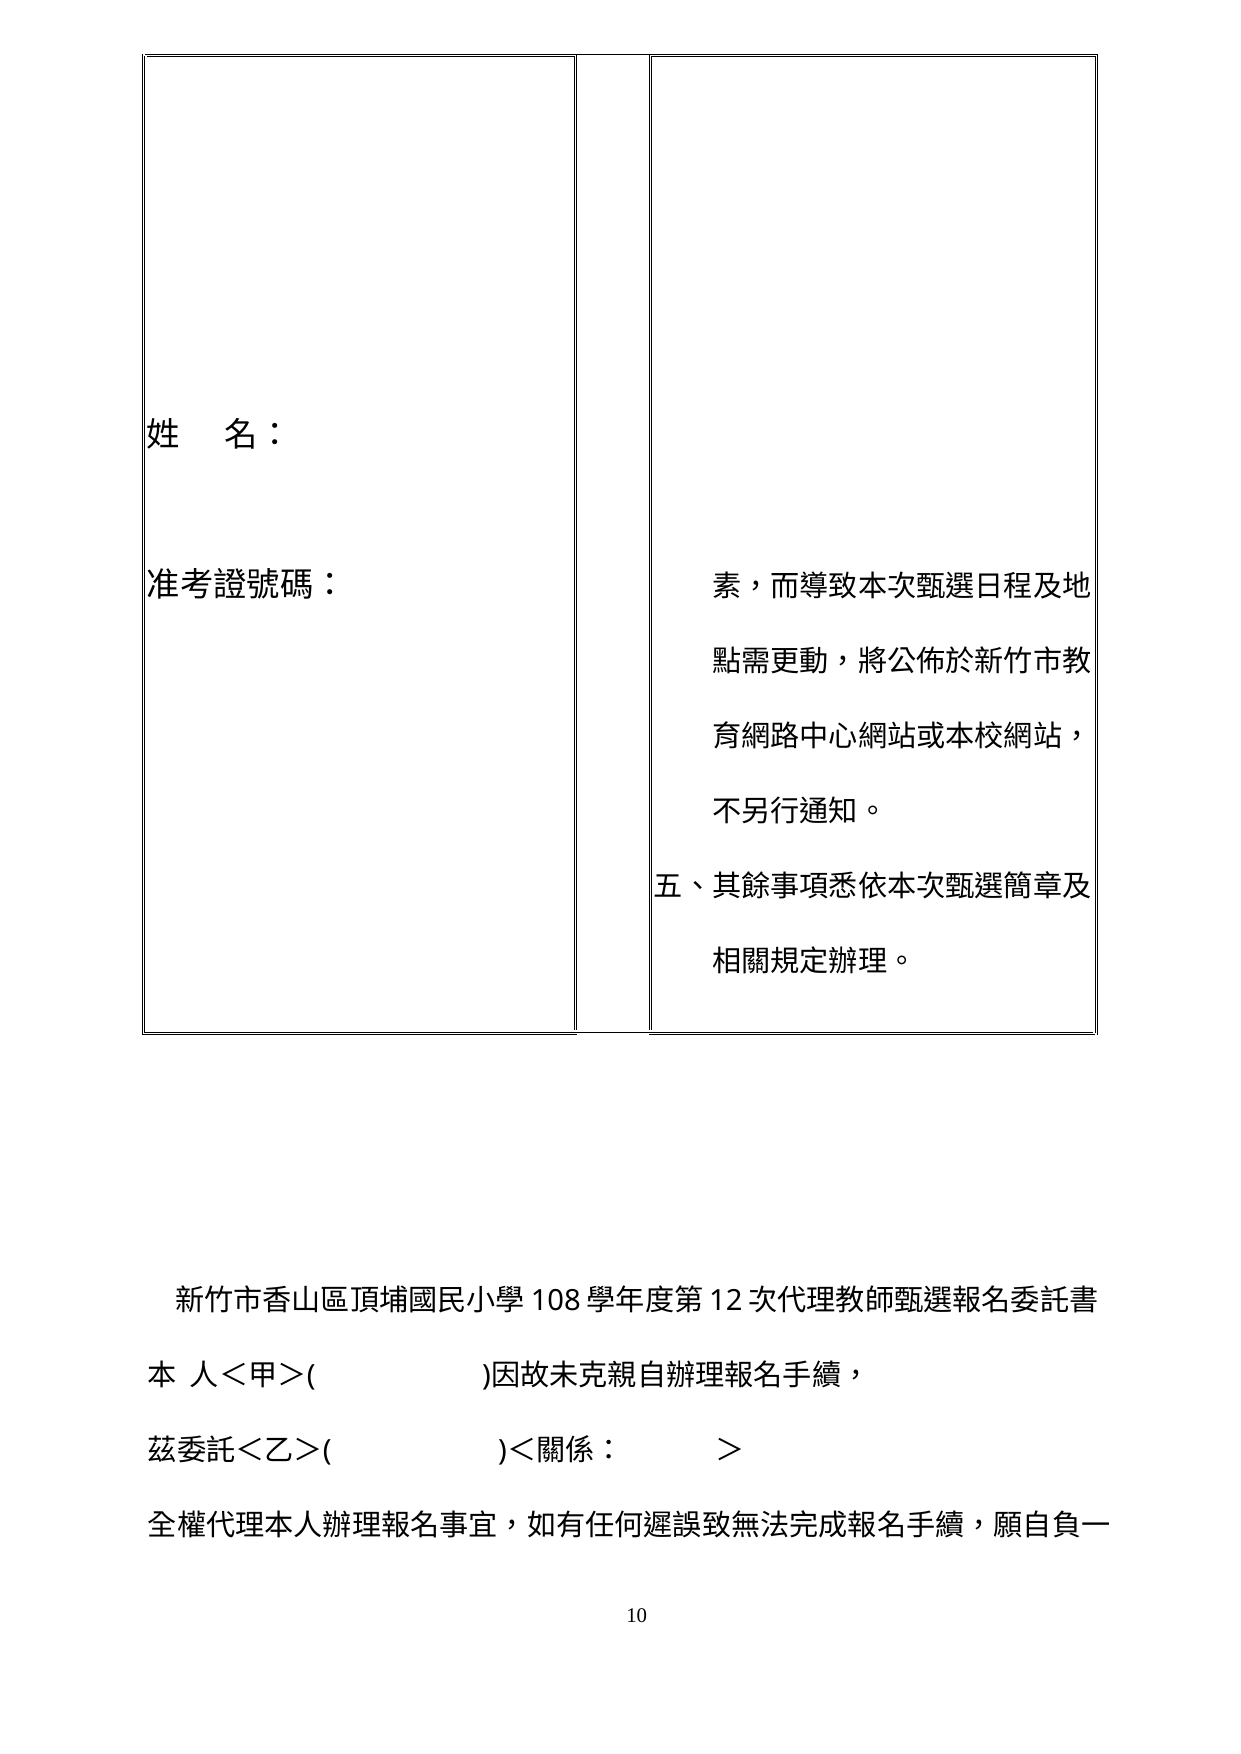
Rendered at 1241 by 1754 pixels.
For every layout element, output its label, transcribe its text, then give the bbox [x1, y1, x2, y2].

table_header 素，而導致本次甄選日程及地點需更動，將公佈於新竹市教育網路中心網站或本校網站，不另行通知。 五、其餘事項悉依本次甄選簡章及相關規定辦理。 [651, 57, 1095, 1032]
table_header [575, 55, 651, 1032]
text 茲委託＜乙＞( )＜關係： ＞ [148, 1410, 1125, 1485]
text 本 人＜甲＞( )因故未克親自辦理報名手續， [148, 1335, 1125, 1410]
table_cell 姓 名： 准考證號碼： [144, 54, 575, 1032]
text 全權代理本人辦理報名事宜，如有任何遲誤致無法完成報名手續，願自負一 [148, 1485, 1125, 1560]
text 新竹市香山區頂埔國民小學108學年度第12次代理教師甄選報名委託書 [148, 1260, 1125, 1335]
